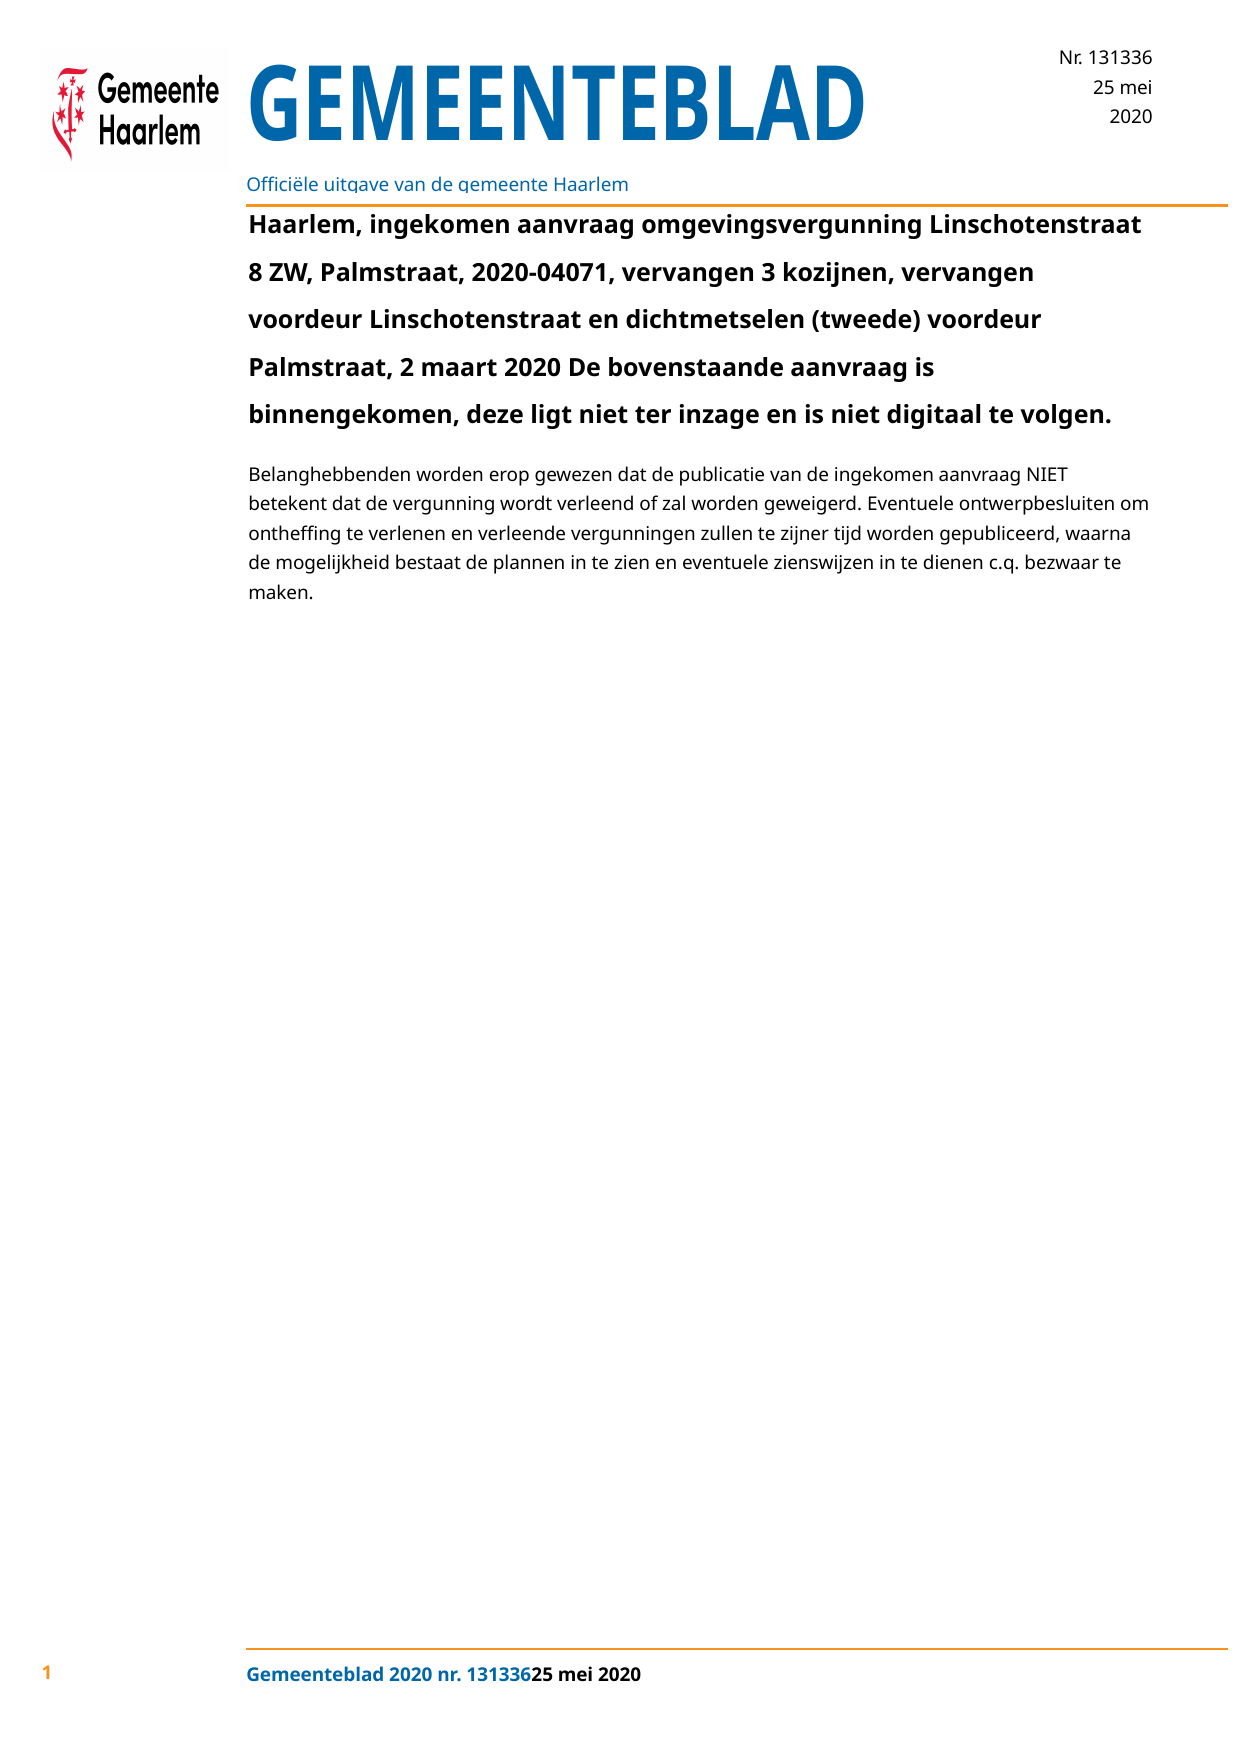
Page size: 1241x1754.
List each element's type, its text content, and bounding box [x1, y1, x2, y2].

text Haarlem, ingekomen aanvraag omgevingsvergunning Linschotenstraat 8 ZW, Palmstraat, 2020-04071, vervangen 3 kozijnen, vervangen voordeur Linschotenstraat en dichtmetselen (tweede) voordeur Palmstraat, 2 maart 2020 De bovenstaande aanvraag is binnengekomen, deze ligt niet ter inzage en is niet digitaal te volgen. [248, 207, 1152, 431]
text Belanghebbenden worden erop gewezen dat de publicatie van de ingekomen aanvraag NIET betekent dat de vergunning wordt verleend of zal worden geweigerd. Eventuele ontwerpbesluiten om ontheffing te verlenen en verleende vergunningen zullen te zijner tijd worden gepubliceerd, waarna de mogelijkheid bestaat de plannen in te zien en eventuele zienswijzen in te dienen c.q. bezwaar te maken. [248, 461, 1152, 605]
picture [41, 47, 231, 172]
